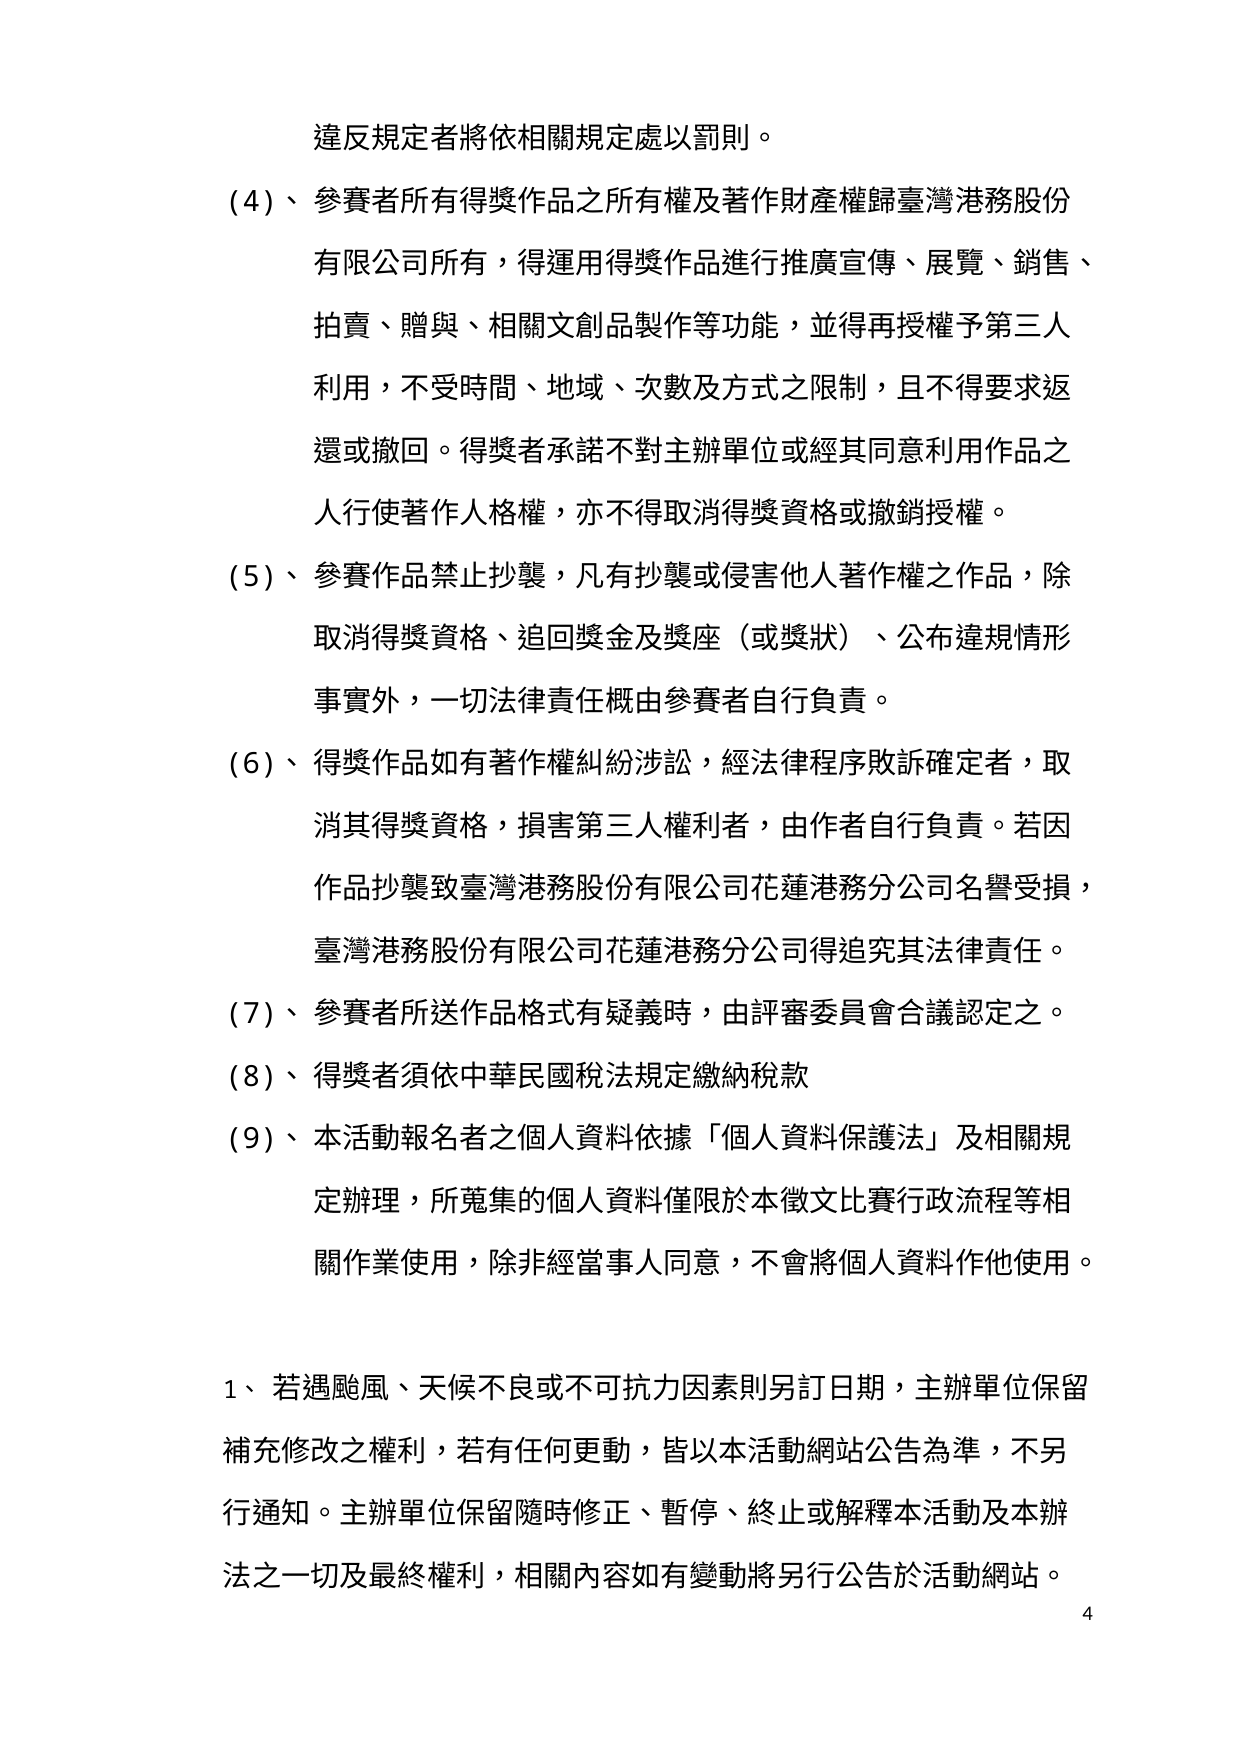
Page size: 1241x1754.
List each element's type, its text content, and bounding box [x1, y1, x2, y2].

list 參賽者所送作品格式有疑義時，由評審委員會合議認定之。 [266, 969, 1092, 1032]
list 得獎者須依中華民國稅法規定繳納稅款 [266, 1032, 1092, 1094]
list 本活動報名者之個人資料依據「個人資料保護法」及相關規定辦理，所蒐集的個人資料僅限於本徵文比賽行政流程等相關作業使用，除非經當事人同意，不會將個人資料作他使用。 [266, 1094, 1092, 1344]
list 參賽作品禁止抄襲，凡有抄襲或侵害他人著作權之作品，除取消得獎資格、追回獎金及獎座（或獎狀）、公布違規情形事實外，一切法律責任概由參賽者自行負責。 [266, 532, 1092, 719]
list 創作地點不得於本分公司港區管制區域，也不得使用空拍機，違反規定者將依相關規定處以罰則。 [266, 94, 1092, 157]
list 若遇颱風、天候不良或不可抗力因素則另訂日期，主辦單位保留補充修改之權利，若有任何更動，皆以本活動網站公告為準，不另行通知。主辦單位保留隨時修正、暫停、終止或解釋本活動及本辦法之一切及最終權利，相關內容如有變動將另行公告於活動網站。 [223, 1344, 1092, 1594]
list 參賽者所有得獎作品之所有權及著作財產權歸臺灣港務股份有限公司所有，得運用得獎作品進行推廣宣傳、展覽、銷售、拍賣、贈與、相關文創品製作等功能，並得再授權予第三人利用，不受時間、地域、次數及方式之限制，且不得要求返還或撤回。得獎者承諾不對主辦單位或經其同意利用作品之人行使著作人格權，亦不得取消得獎資格或撤銷授權。 [266, 157, 1092, 532]
list 得獎作品如有著作權糾紛涉訟，經法律程序敗訴確定者，取消其得獎資格，損害第三人權利者，由作者自行負責。若因作品抄襲致臺灣港務股份有限公司花蓮港務分公司名譽受損，臺灣港務股份有限公司花蓮港務分公司得追究其法律責任。 [266, 719, 1092, 969]
